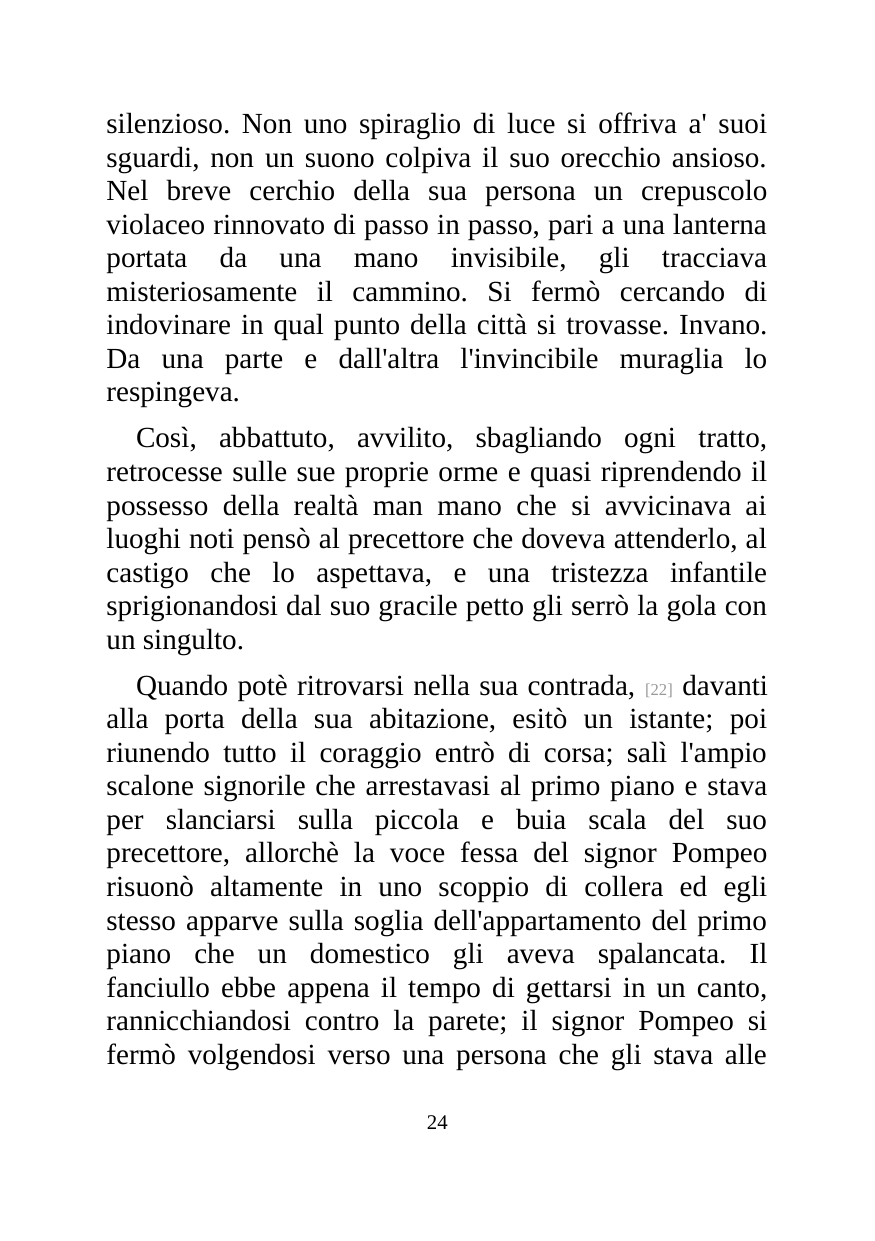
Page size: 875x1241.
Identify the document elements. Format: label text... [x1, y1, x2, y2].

text Così, abbattuto, avvilito, sbagliando ogni tratto, retrocesse sulle sue proprie orme e quasi riprendendo il possesso della realtà man mano che si avvicinava ai luoghi noti pensò al precettore che doveva attenderlo, al castigo che lo aspettava, e una tristezza infantile sprigionandosi dal suo gracile petto gli serrò la gola con un singulto. [106, 421, 768, 655]
text Quando potè ritrovarsi nella sua contrada, [22] davanti alla porta della sua abitazione, esitò un istante; poi riunendo tutto il coraggio entrò di corsa; salì l'ampio scalone signorile che arrestavasi al primo piano e stava per slanciarsi sulla piccola e buia scala del suo precettore, allorchè la voce fessa del signor Pompeo risuonò altamente in uno scoppio di collera ed egli stesso apparve sulla soglia dell'appartamento del primo piano che un domestico gli aveva spalancata. Il fanciullo ebbe appena il tempo di gettarsi in un canto, rannicchiandosi contro la parete; il signor Pompeo si fermò volgendosi verso una persona che gli stava alle [106, 668, 768, 1070]
text silenzioso. Non uno spiraglio di luce si offriva a' suoi sguardi, non un suono colpiva il suo orecchio ansioso. Nel breve cerchio della sua persona un crepuscolo violaceo rinnovato di passo in passo, pari a una lanterna portata da una mano invisibile, gli tracciava misteriosamente il cammino. Si fermò cercando di indovinare in qual punto della città si trovasse. Invano. Da una parte e dall'altra l'invincibile muraglia lo respingeva. [106, 106, 768, 408]
